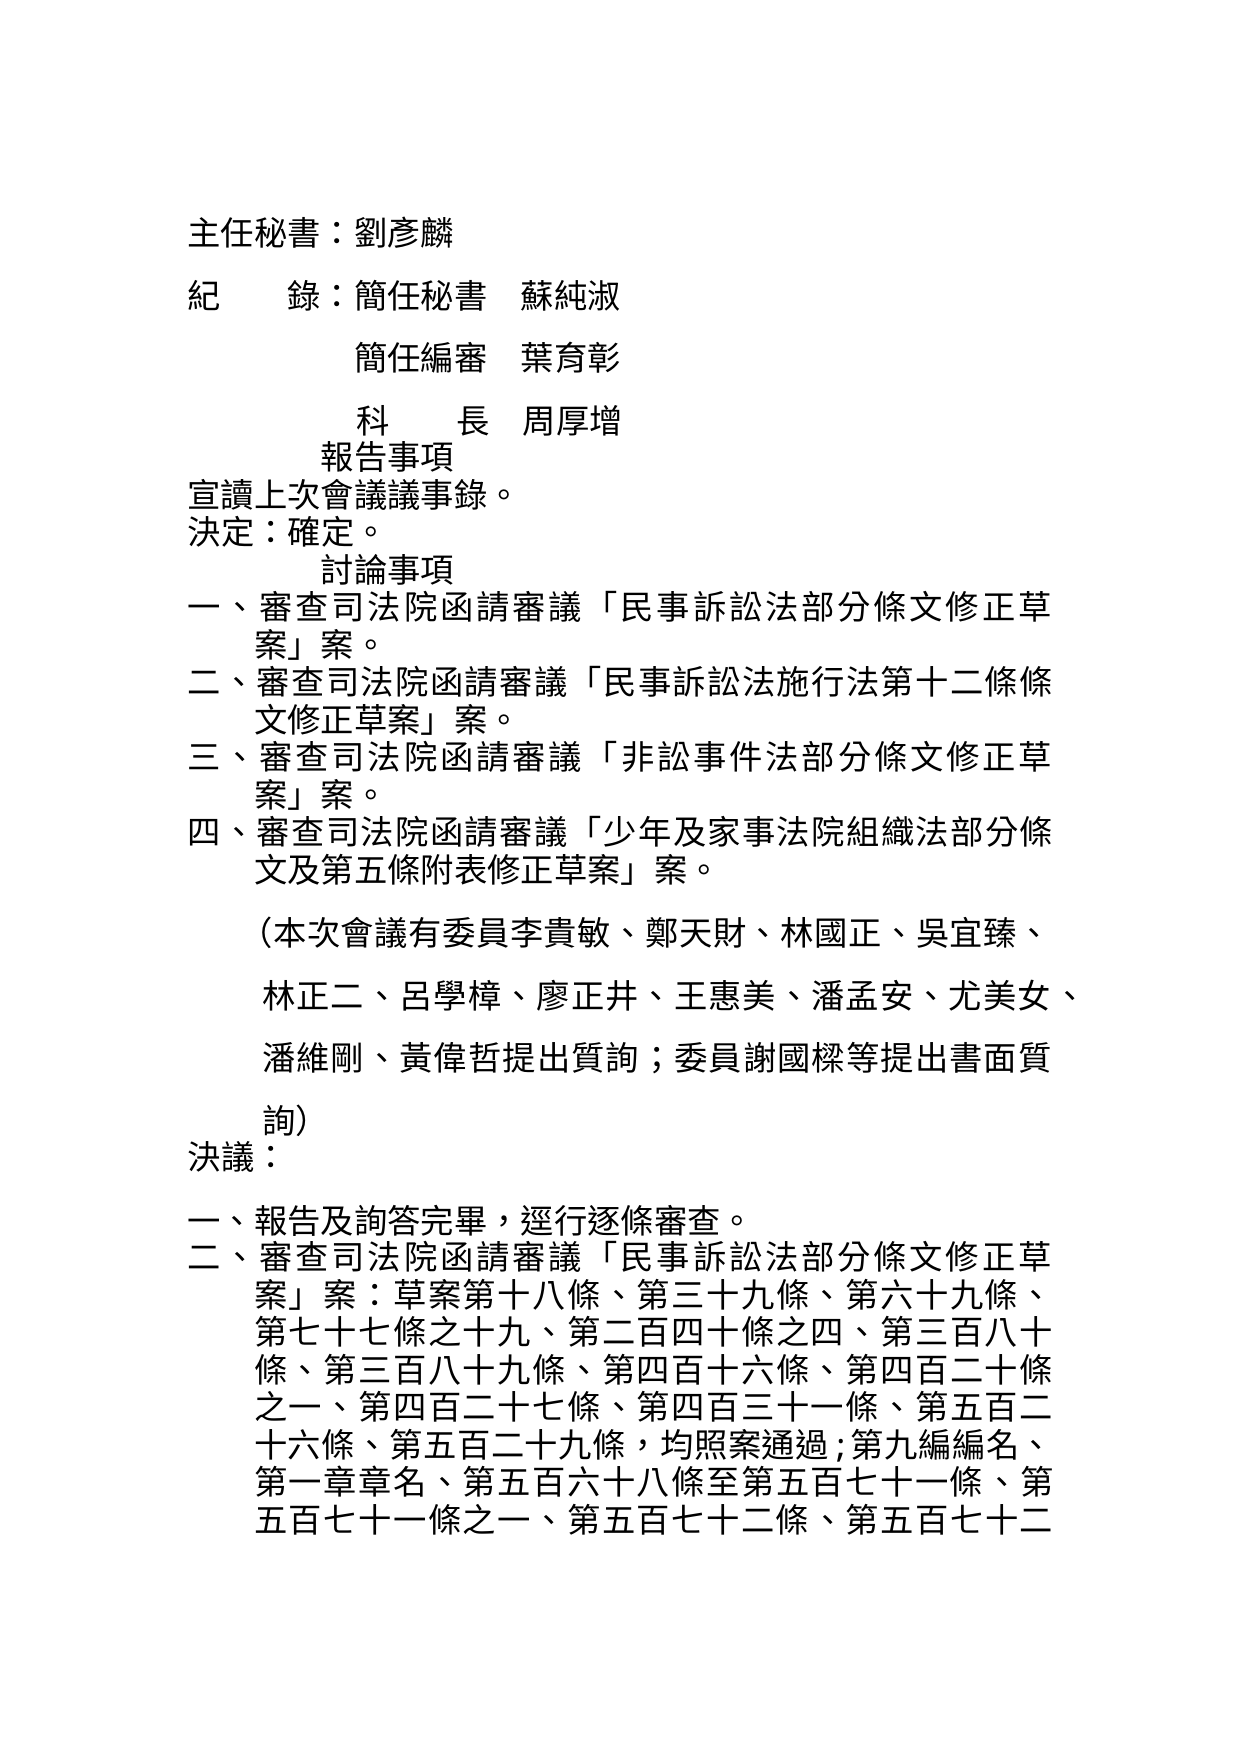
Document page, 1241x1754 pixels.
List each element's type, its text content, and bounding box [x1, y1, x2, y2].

text 科 長 周厚增 [187, 377, 1053, 439]
text 四、審查司法院函請審議「少年及家事法院組織法部分條文及第五條附表修正草案」案。 [187, 814, 1053, 889]
text 一、審查司法院函請審議「民事訴訟法部分條文修正草案」案。 [187, 589, 1053, 664]
text 三、審查司法院函請審議「非訟事件法部分條文修正草案」案。 [187, 739, 1053, 814]
text 宣讀上次會議議事錄。 [187, 477, 1053, 514]
text 二、審查司法院函請審議「民事訴訟法部分條文修正草案」案：草案第十八條、第三十九條、第六十九條、第七十七條之十九、第二百四十條之四、第三百八十條、第三百八十九條、第四百十六條、第四百二十條之一、第四百二十七條、第四百三十一條、第五百二十六條、第五百二十九條，均照案通過;第九編編名、第一章章名、第五百六十八條至第五百七十一條、第五百七十一條之一、第五百七十二條、第五百七十二 [187, 1239, 1053, 1539]
text 報告事項 [187, 439, 1124, 477]
text 討論事項 [187, 552, 1124, 589]
text 決議： [187, 1139, 1053, 1177]
text 簡任編審 葉育彰 [187, 314, 1053, 377]
text 二、審查司法院函請審議「民事訴訟法施行法第十二條條文修正草案」案。 [187, 664, 1053, 739]
text 一、報告及詢答完畢，逕行逐條審查。 [187, 1177, 1053, 1239]
text 主任秘書：劉彥麟 [187, 189, 1053, 252]
text 紀 錄：簡任秘書 蘇純淑 [187, 252, 1053, 314]
text 決定：確定。 [187, 514, 1053, 552]
text （本次會議有委員李貴敏、鄭天財、林國正、吳宜臻、林正二、呂學樟、廖正井、王惠美、潘孟安、尤美女、潘維剛、黃偉哲提出質詢；委員謝國樑等提出書面質詢） [239, 889, 1053, 1139]
